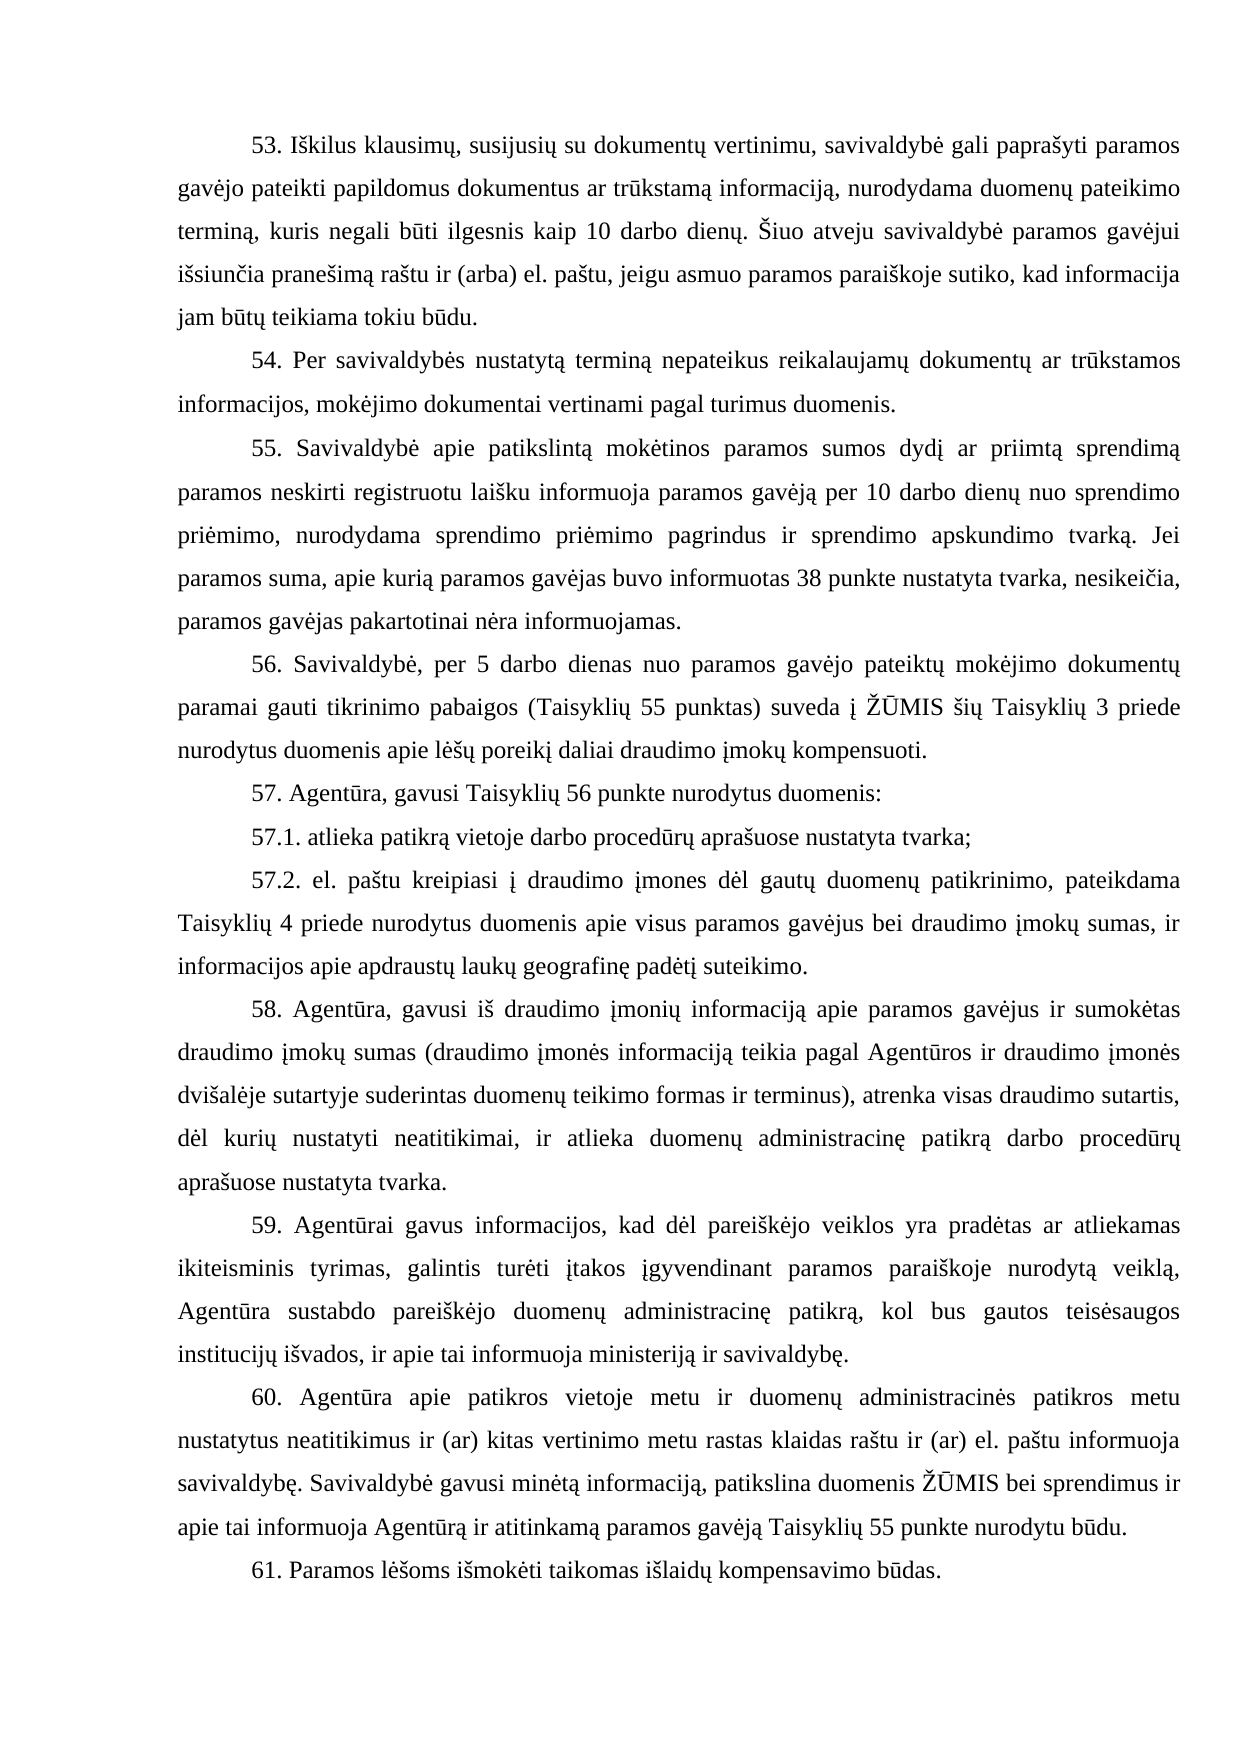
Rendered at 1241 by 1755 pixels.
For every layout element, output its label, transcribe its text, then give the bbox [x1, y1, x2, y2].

text 60. Agentūra apie patikros vietoje metu ir duomenų administracinės patikros metu nustatytus neatitikimus ir (ar) kitas vertinimo metu rastas klaidas raštu ir (ar) el. paštu informuoja savivaldybę. Savivaldybė gavusi minėtą informaciją, patikslina duomenis ŽŪMIS bei sprendimus ir apie tai informuoja Agentūrą ir atitinkamą paramos gavėją Taisyklių 55 punkte nurodytu būdu. [177, 1382, 1181, 1540]
text 57.2. el. paštu kreipiasi į draudimo įmones dėl gautų duomenų patikrinimo, pateikdama Taisyklių 4 priede nurodytus duomenis apie visus paramos gavėjus bei draudimo įmokų sumas, ir informacijos apie apdraustų laukų geografinę padėtį suteikimo. [177, 865, 1181, 980]
text 56. Savivaldybė, per 5 darbo dienas nuo paramos gavėjo pateiktų mokėjimo dokumentų paramai gauti tikrinimo pabaigos (Taisyklių 55 punktas) suveda į ŽŪMIS šių Taisyklių 3 priede nurodytus duomenis apie lėšų poreikį daliai draudimo įmokų kompensuoti. [177, 649, 1181, 764]
text 61. Paramos lėšoms išmokėti taikomas išlaidų kompensavimo būdas. [177, 1555, 1181, 1583]
text 59. Agentūrai gavus informacijos, kad dėl pareiškėjo veiklos yra pradėtas ar atliekamas ikiteisminis tyrimas, galintis turėti įtakos įgyvendinant paramos paraiškoje nurodytą veiklą, Agentūra sustabdo pareiškėjo duomenų administracinę patikrą, kol bus gautos teisėsaugos institucijų išvados, ir apie tai informuoja ministeriją ir savivaldybę. [177, 1210, 1181, 1368]
text 57.1. atlieka patikrą vietoje darbo procedūrų aprašuose nustatyta tvarka; [177, 822, 1181, 850]
text 57. Agentūra, gavusi Taisyklių 56 punkte nurodytus duomenis: [177, 778, 1181, 807]
text 58. Agentūra, gavusi iš draudimo įmonių informaciją apie paramos gavėjus ir sumokėtas draudimo įmokų sumas (draudimo įmonės informaciją teikia pagal Agentūros ir draudimo įmonės dvišalėje sutartyje suderintas duomenų teikimo formas ir terminus), atrenka visas draudimo sutartis, dėl kurių nustatyti neatitikimai, ir atlieka duomenų administracinę patikrą darbo procedūrų aprašuose nustatyta tvarka. [177, 994, 1181, 1195]
text 54. Per savivaldybės nustatytą terminą nepateikus reikalaujamų dokumentų ar trūkstamos informacijos, mokėjimo dokumentai vertinami pagal turimus duomenis. [177, 346, 1181, 418]
text 55. Savivaldybė apie patikslintą mokėtinos paramos sumos dydį ar priimtą sprendimą paramos neskirti registruotu laišku informuoja paramos gavėją per 10 darbo dienų nuo sprendimo priėmimo, nurodydama sprendimo priėmimo pagrindus ir sprendimo apskundimo tvarką. Jei paramos suma, apie kurią paramos gavėjas buvo informuotas 38 punkte nustatyta tvarka, nesikeičia, paramos gavėjas pakartotinai nėra informuojamas. [177, 433, 1181, 635]
text 53. Iškilus klausimų, susijusių su dokumentų vertinimu, savivaldybė gali paprašyti paramos gavėjo pateikti papildomus dokumentus ar trūkstamą informaciją, nurodydama duomenų pateikimo terminą, kuris negali būti ilgesnis kaip 10 darbo dienų. Šiuo atveju savivaldybė paramos gavėjui išsiunčia pranešimą raštu ir (arba) el. paštu, jeigu asmuo paramos paraiškoje sutiko, kad informacija jam būtų teikiama tokiu būdu. [177, 130, 1181, 331]
